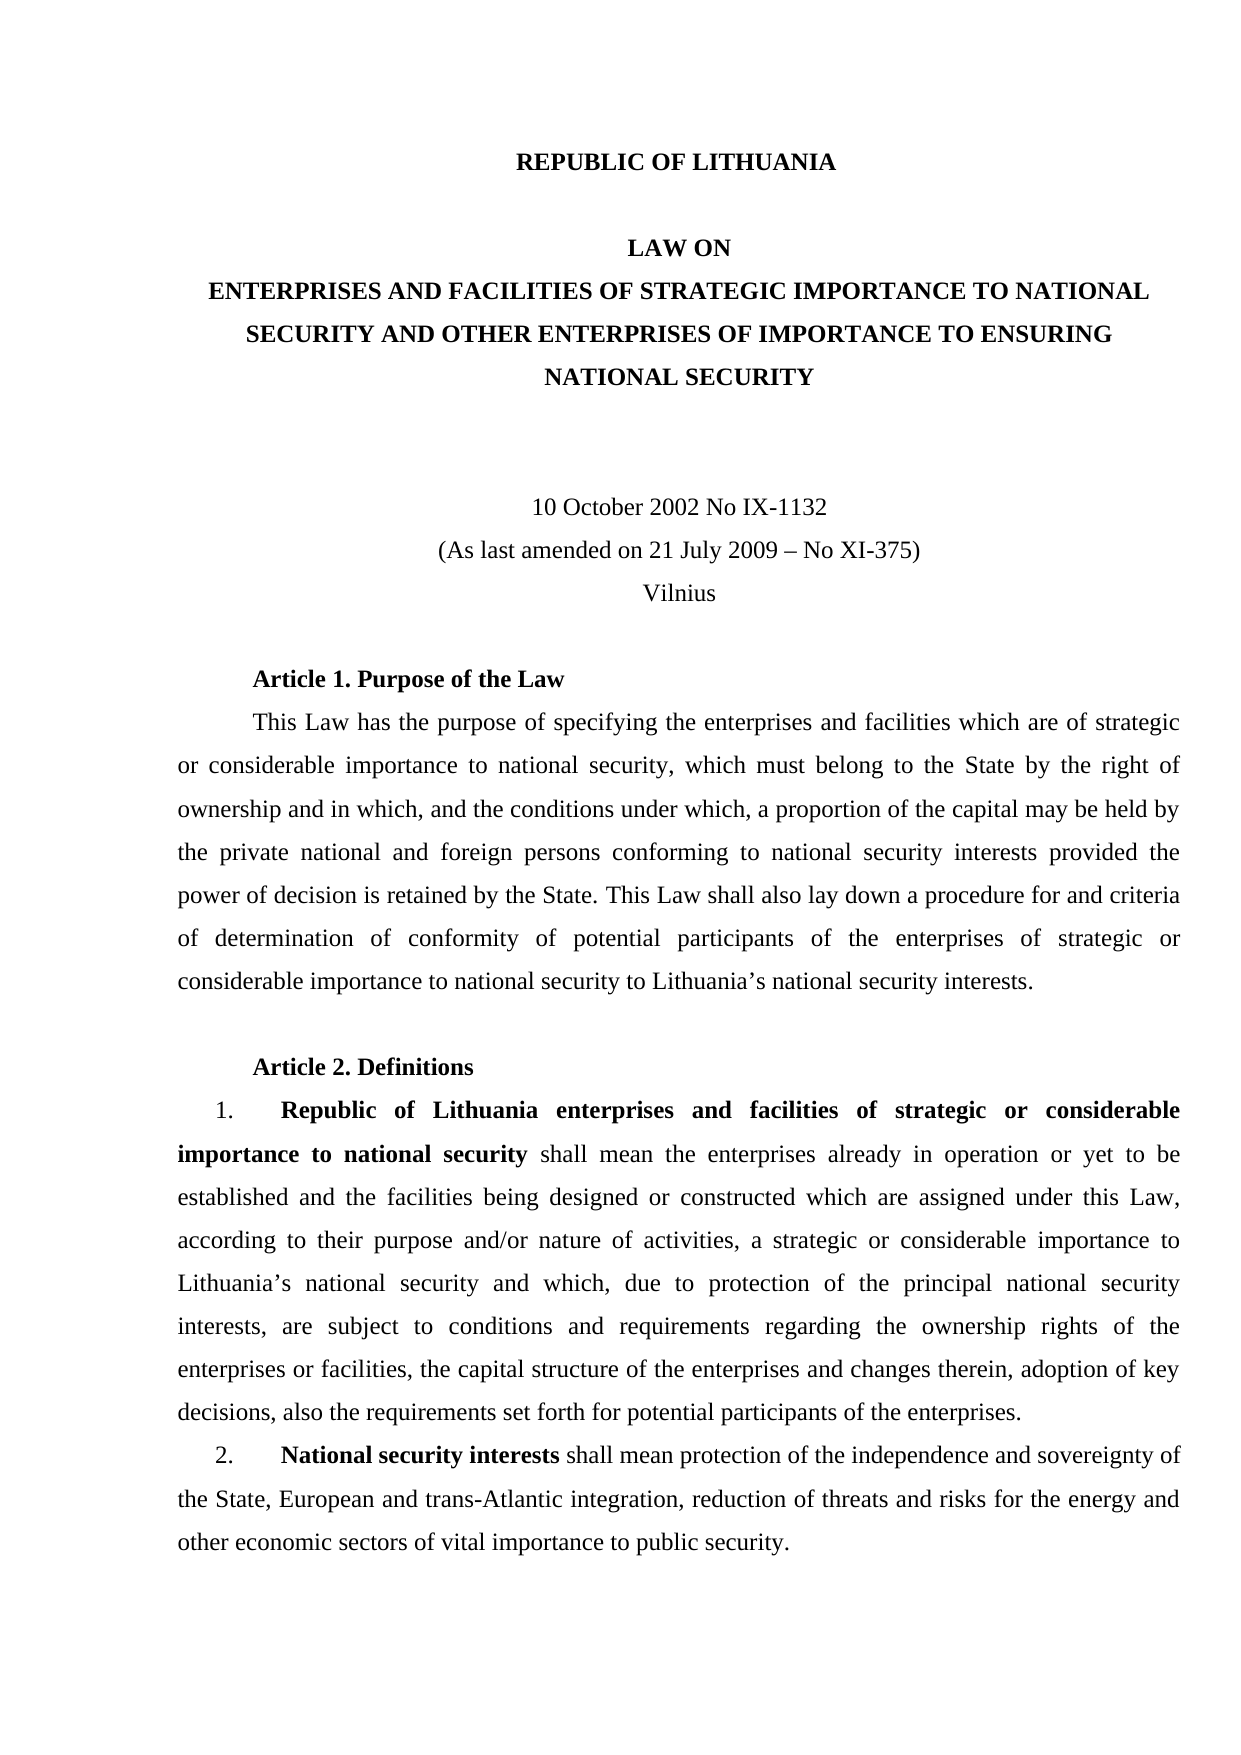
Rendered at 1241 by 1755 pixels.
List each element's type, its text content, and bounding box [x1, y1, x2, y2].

text 1. Republic of Lithuania enterprises and facilities of strategic or considerable importance to national security shall mean the enterprises already in operation or yet to be established and the facilities being designed or constructed which are assigned under this Law, according to their purpose and/or nature of activities, a strategic or considerable importance to Lithuania’s national security and which, due to protection of the principal national security interests, are subject to conditions and requirements regarding the ownership rights of the enterprises or facilities, the capital structure of the enterprises and changes therein, adoption of key decisions, also the requirements set forth for potential participants of the enterprises. [177, 1096, 1181, 1426]
text Enterprises and Facilities of Strategic Importance to National Security and Other Enterprises of Importance to Ensuring National Security [177, 276, 1181, 391]
text (As last amended on 21 July 2009 – No XI-375) [177, 535, 1181, 564]
text This Law has the purpose of specifying the enterprises and facilities which are of strategic or considerable importance to national security, which must belong to the State by the right of ownership and in which, and the conditions under which, a proportion of the capital may be held by the private national and foreign persons conforming to national security interests provided the power of decision is retained by the State. This Law shall also lay down a procedure for and criteria of determination of conformity of potential participants of the enterprises of strategic or considerable importance to national security to Lithuania’s national security interests. [177, 707, 1181, 995]
text Article 1. Purpose of the Law [177, 664, 1181, 693]
text Article 2. Definitions [177, 1052, 1181, 1081]
text REPUBLIC OF LITHUANIA [177, 147, 1181, 176]
text 10 October 2002 No IX-1132 [177, 492, 1181, 521]
text LAW ON [177, 233, 1181, 262]
text 2. National security interests shall mean protection of the independence and sovereignty of the State, European and trans-Atlantic integration, reduction of threats and risks for the energy and other economic sectors of vital importance to public security. [177, 1441, 1181, 1556]
text Vilnius [177, 578, 1181, 607]
